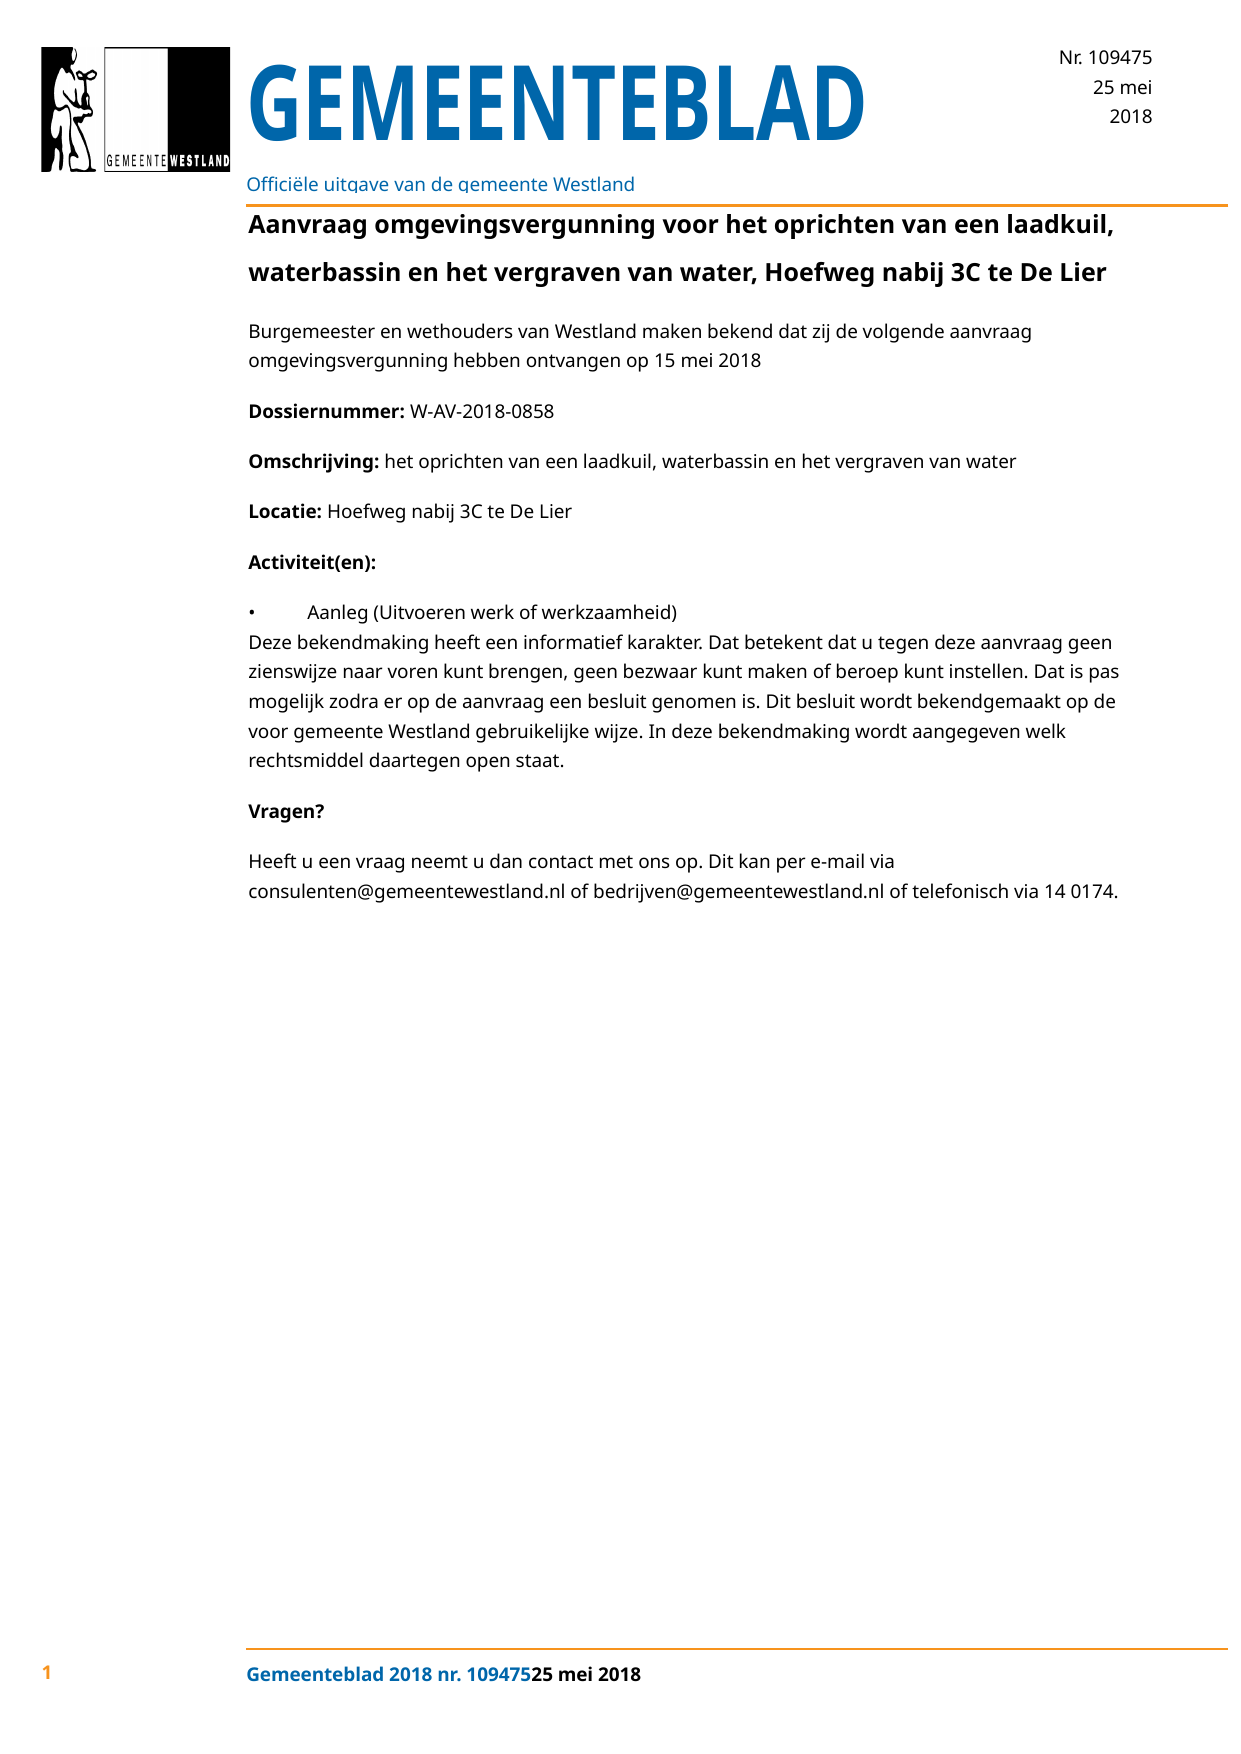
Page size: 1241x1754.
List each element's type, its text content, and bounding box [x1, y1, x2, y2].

picture [41, 47, 231, 172]
text Activiteit(en): [248, 549, 1152, 575]
text Vragen? [248, 798, 1152, 824]
list Aanleg (Uitvoeren werk of werkzaamheid) [248, 599, 1152, 625]
text Aanvraag omgevingsvergunning voor het oprichten van een laadkuil, waterbassin en het vergraven van water, Hoefweg nabij 3C te De Lier [248, 207, 1152, 288]
text Locatie: Hoefweg nabij 3C te De Lier [248, 499, 1152, 524]
text Dossiernummer: W-AV-2018-0858 [248, 398, 1152, 424]
text Deze bekendmaking heeft een informatief karakter. Dat betekent dat u tegen deze aanvraag geen zienswijze naar voren kunt brengen, geen bezwaar kunt maken of beroep kunt instellen. Dat is pas mogelijk zodra er op de aanvraag een besluit genomen is. Dit besluit wordt bekendgemaakt op de voor gemeente Westland gebruikelijke wijze. In deze bekendmaking wordt aangegeven welk rechtsmiddel daartegen open staat. [248, 629, 1152, 773]
text Burgemeester en wethouders van Westland maken bekend dat zij de volgende aanvraag omgevingsvergunning hebben ontvangen op 15 mei 2018 [248, 318, 1152, 373]
text Omschrijving: het oprichten van een laadkuil, waterbassin en het vergraven van water [248, 448, 1152, 474]
text Heeft u een vraag neemt u dan contact met ons op. Dit kan per e-mail via consulenten@gemeentewestland.nl of bedrijven@gemeentewestland.nl of telefonisch via 14 0174. [248, 848, 1152, 904]
